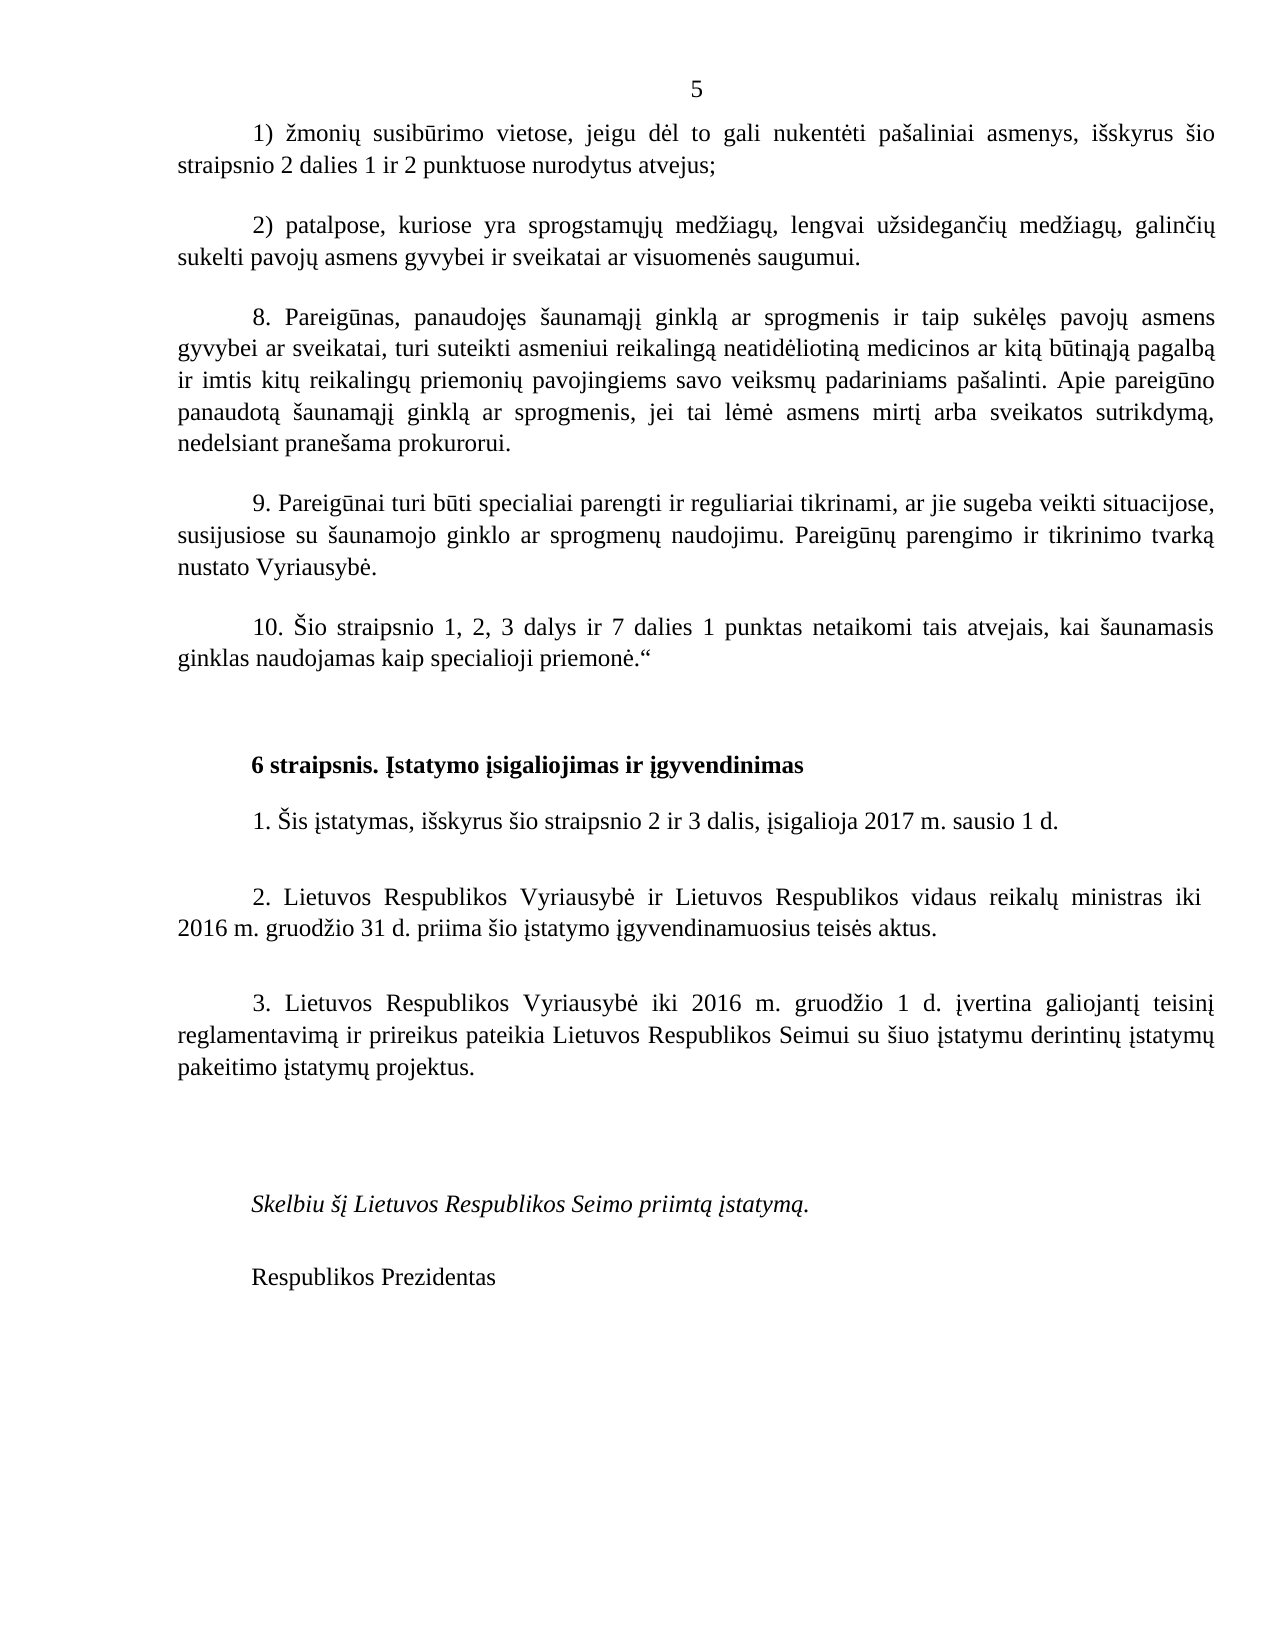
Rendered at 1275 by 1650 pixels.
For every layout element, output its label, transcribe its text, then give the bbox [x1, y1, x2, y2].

text 10. Šio straipsnio 1, 2, 3 dalys ir 7 dalies 1 punktas netaikomi tais atvejais, kai šaunamasis ginklas naudojamas kaip specialioji priemonė.“ [177, 612, 1216, 672]
text 6 straipsnis. Įstatymo įsigaliojimas ir įgyvendinimas [251, 750, 1216, 779]
text Respublikos Prezidentas [177, 1262, 1216, 1291]
text Skelbiu šį Lietuvos Respublikos Seimo priimtą įstatymą. [177, 1189, 1216, 1218]
text 3. Lietuvos Respublikos Vyriausybė iki 2016 m. gruodžio 1 d. įvertina galiojantį teisinį reglamentavimą ir prireikus pateikia Lietuvos Respublikos Seimui su šiuo įstatymu derintinų įstatymų pakeitimo įstatymų projektus. [177, 988, 1216, 1080]
text 9. Pareigūnai turi būti specialiai parengti ir reguliariai tikrinami, ar jie sugeba veikti situacijose, susijusiose su šaunamojo ginklo ar sprogmenų naudojimu. Pareigūnų parengimo ir tikrinimo tvarką nustato Vyriausybė. [177, 488, 1216, 580]
text 2. Lietuvos Respublikos Vyriausybė ir Lietuvos Respublikos vidaus reikalų ministras iki 2016 m. gruodžio 31 d. priima šio įstatymo įgyvendinamuosius teisės aktus. [177, 882, 1216, 942]
text 2) patalpose, kuriose yra sprogstamųjų medžiagų, lengvai užsidegančių medžiagų, galinčių sukelti pavojų asmens gyvybei ir sveikatai ar visuomenės saugumui. [177, 210, 1216, 270]
text 8. Pareigūnas, panaudojęs šaunamąjį ginklą ar sprogmenis ir taip sukėlęs pavojų asmens gyvybei ar sveikatai, turi suteikti asmeniui reikalingą neatidėliotiną medicinos ar kitą būtinąją pagalbą ir imtis kitų reikalingų priemonių pavojingiems savo veiksmų padariniams pašalinti. Apie pareigūno panaudotą šaunamąjį ginklą ar sprogmenis, jei tai lėmė asmens mirtį arba sveikatos sutrikdymą, nedelsiant pranešama prokurorui. [177, 302, 1216, 457]
text 1. Šis įstatymas, išskyrus šio straipsnio 2 ir 3 dalis, įsigalioja 2017 m. sausio 1 d. [177, 806, 1216, 835]
text 1) žmonių susibūrimo vietose, jeigu dėl to gali nukentėti pašaliniai asmenys, išskyrus šio straipsnio 2 dalies 1 ir 2 punktuose nurodytus atvejus; [177, 118, 1216, 178]
